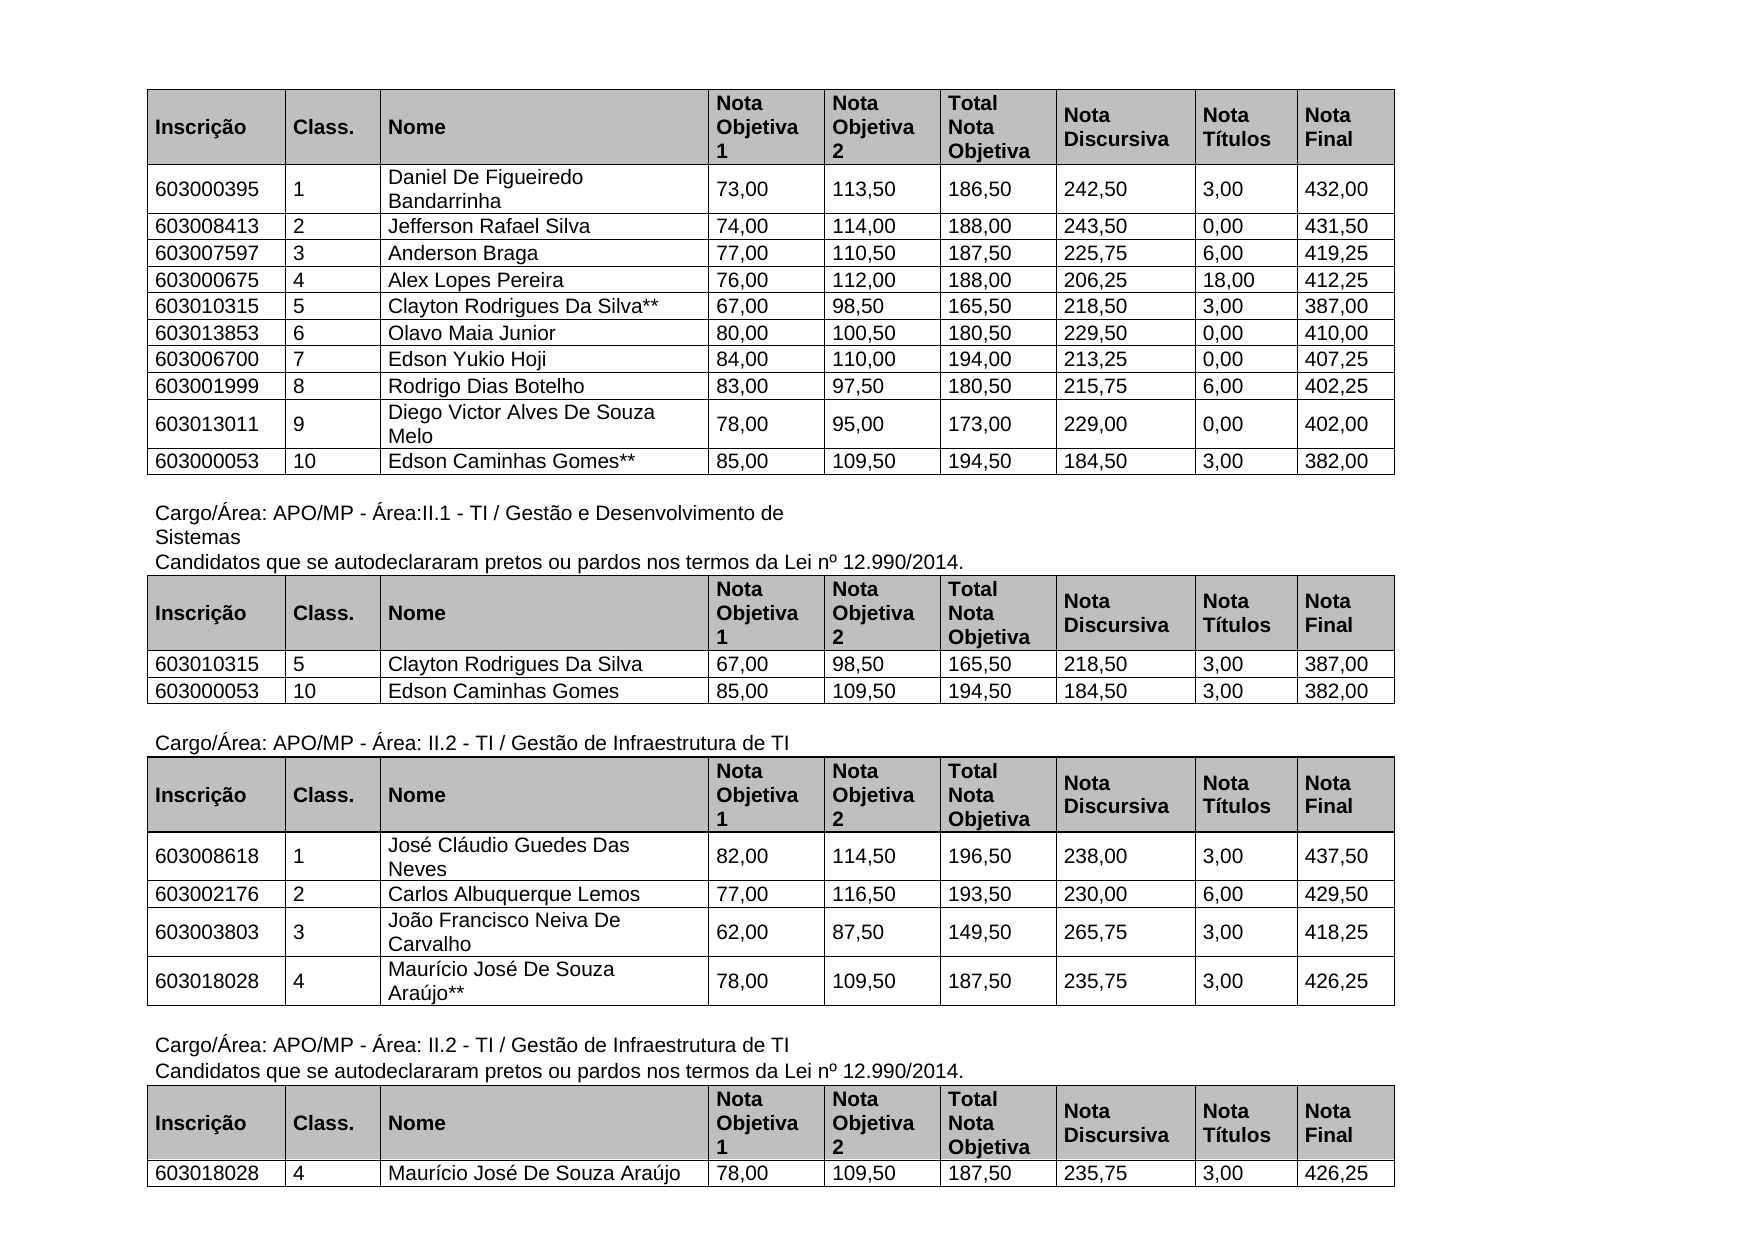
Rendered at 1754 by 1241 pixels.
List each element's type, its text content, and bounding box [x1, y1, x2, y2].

table_cell 213,25 [1057, 346, 1195, 372]
table_cell Nota Objetiva 1 [709, 758, 824, 831]
table_cell 112,00 [825, 267, 940, 292]
table_cell 2 [286, 881, 380, 907]
table_cell [709, 704, 825, 730]
table_cell 188,00 [941, 267, 1056, 292]
table_cell [825, 501, 941, 548]
table_cell 114,50 [825, 833, 940, 880]
table_cell [1297, 475, 1394, 501]
table_cell Total Nota Objetiva [941, 576, 1056, 650]
table_cell 9 [286, 400, 380, 447]
table_cell 95,00 [825, 400, 940, 447]
table_cell 603000053 [148, 449, 285, 474]
table_cell 431,50 [1298, 214, 1394, 239]
table_cell Nota Objetiva 2 [825, 758, 940, 831]
table_cell 3,00 [1196, 165, 1297, 213]
table_cell 603010315 [148, 651, 285, 677]
table_cell 603003803 [148, 908, 285, 956]
table_cell 603008618 [148, 833, 285, 880]
table_cell 74,00 [709, 214, 824, 239]
table_cell 225,75 [1057, 240, 1195, 266]
table_cell 78,00 [709, 400, 824, 447]
table_cell [1195, 1031, 1297, 1058]
table_cell 603008413 [148, 214, 285, 239]
table_cell [381, 475, 709, 501]
table_cell 603018028 [148, 1161, 285, 1186]
table_cell 196,50 [941, 833, 1056, 880]
table_cell Total Nota Objetiva [941, 758, 1056, 831]
table_cell [1195, 730, 1297, 756]
table_cell 110,00 [825, 346, 940, 372]
table_cell 387,00 [1298, 651, 1394, 677]
table_cell 238,00 [1057, 833, 1195, 880]
table_cell [825, 704, 941, 730]
table_cell 97,50 [825, 373, 940, 398]
table_cell 110,50 [825, 240, 940, 266]
table_cell 218,50 [1057, 651, 1195, 677]
table_cell 603013853 [148, 320, 285, 345]
table_cell 188,00 [941, 214, 1056, 239]
table_cell [941, 501, 1056, 548]
table_cell 87,50 [825, 908, 940, 956]
table_cell 603000053 [148, 678, 285, 703]
table_cell 603001999 [148, 373, 285, 398]
table_cell 4 [286, 957, 380, 1005]
table_cell 18,00 [1196, 267, 1297, 292]
table_cell Nota Títulos [1196, 758, 1297, 831]
table_cell Nota Final [1298, 1086, 1394, 1159]
table_cell 184,50 [1057, 678, 1195, 703]
table_cell 187,50 [941, 240, 1056, 266]
table_cell 194,50 [941, 449, 1056, 474]
table_cell 78,00 [709, 1161, 824, 1186]
table_cell 229,50 [1057, 320, 1195, 345]
table_cell 1 [286, 833, 380, 880]
table_cell João Francisco Neiva De Carvalho [381, 908, 708, 956]
table_cell 230,00 [1057, 881, 1195, 907]
table_cell 180,50 [941, 373, 1056, 398]
table_cell 78,00 [709, 957, 824, 1005]
table_cell José Cláudio Guedes Das Neves [381, 833, 708, 880]
table_cell [286, 1006, 381, 1031]
table_cell Nome [381, 758, 708, 831]
table_cell 194,50 [941, 678, 1056, 703]
table_cell [1056, 730, 1195, 756]
table_cell 603018028 [148, 957, 285, 1005]
table_cell 418,25 [1298, 908, 1394, 956]
table_cell 206,25 [1057, 267, 1195, 292]
table_cell Jefferson Rafael Silva [381, 214, 708, 239]
table_cell [825, 1031, 941, 1058]
table_cell 242,50 [1057, 165, 1195, 213]
table_cell 603010315 [148, 293, 285, 319]
table_cell 6,00 [1196, 373, 1297, 398]
table_cell 437,50 [1298, 833, 1394, 880]
table_cell 98,50 [825, 293, 940, 319]
table_cell 10 [286, 449, 380, 474]
table_cell 6,00 [1196, 240, 1297, 266]
table_cell 73,00 [709, 165, 824, 213]
table_cell 603002176 [148, 881, 285, 907]
table_cell Cargo/Área: APO/MP - Área:II.1 - TI / Gestão e Desenvolvimento de Sistemas [148, 501, 825, 548]
table_cell Cargo/Área: APO/MP - Área: II.2 - TI / Gestão de Infraestrutura de TI [148, 730, 825, 756]
table_cell 165,50 [941, 293, 1056, 319]
table_cell 3,00 [1196, 833, 1297, 880]
table_cell [1195, 475, 1297, 501]
table_cell 193,50 [941, 881, 1056, 907]
table_cell Nota Objetiva 2 [825, 90, 940, 164]
table_cell 402,25 [1298, 373, 1394, 398]
table_cell Nota Discursiva [1057, 758, 1195, 831]
table_cell [1056, 475, 1195, 501]
table_cell Nota Final [1298, 758, 1394, 831]
table_cell [941, 730, 1056, 756]
table_cell Maurício José De Souza Araújo [381, 1161, 708, 1186]
table_cell [941, 1031, 1056, 1058]
table_cell Nota Final [1298, 576, 1394, 650]
table_cell 6 [286, 320, 380, 345]
table_cell 603013011 [148, 400, 285, 447]
table_cell 235,75 [1057, 1161, 1195, 1186]
table_cell 265,75 [1057, 908, 1195, 956]
table_cell Candidatos que se autodeclararam pretos ou pardos nos termos da Lei nº 12.990/2014. [148, 1058, 1394, 1084]
table_cell [381, 1006, 709, 1031]
table_cell [148, 475, 286, 501]
table_cell 184,50 [1057, 449, 1195, 474]
table_cell 3,00 [1196, 651, 1297, 677]
table_cell 67,00 [709, 651, 824, 677]
table_cell [1195, 1006, 1297, 1031]
table_cell Edson Yukio Hoji [381, 346, 708, 372]
table_cell [1195, 704, 1297, 730]
table_cell 114,00 [825, 214, 940, 239]
table_cell 3,00 [1196, 1161, 1297, 1186]
table_cell Clayton Rodrigues Da Silva** [381, 293, 708, 319]
table_cell 3,00 [1196, 678, 1297, 703]
table_cell Diego Victor Alves De Souza Melo [381, 400, 708, 447]
table_cell Total Nota Objetiva [941, 1086, 1056, 1159]
table_cell [941, 704, 1056, 730]
table_cell Nota Discursiva [1057, 1086, 1195, 1159]
table_cell 187,50 [941, 957, 1056, 1005]
table_cell Daniel De Figueiredo Bandarrinha [381, 165, 708, 213]
table_cell 7 [286, 346, 380, 372]
table_cell 3 [286, 240, 380, 266]
table_cell Nota Objetiva 2 [825, 1086, 940, 1159]
table_cell 426,25 [1298, 957, 1394, 1005]
table_cell [286, 475, 381, 501]
table_cell Candidatos que se autodeclararam pretos ou pardos nos termos da Lei nº 12.990/2014. [148, 549, 1394, 575]
table_cell Inscrição [148, 576, 285, 650]
table_cell 0,00 [1196, 346, 1297, 372]
table_cell 1 [286, 165, 380, 213]
table_cell 382,00 [1298, 678, 1394, 703]
table_cell 10 [286, 678, 380, 703]
table_cell 186,50 [941, 165, 1056, 213]
table_cell Nota Títulos [1196, 1086, 1297, 1159]
table_cell 402,00 [1298, 400, 1394, 447]
table_cell 3,00 [1196, 908, 1297, 956]
table_cell 3,00 [1196, 449, 1297, 474]
table_cell Nota Objetiva 1 [709, 1086, 824, 1159]
table_cell 0,00 [1196, 400, 1297, 447]
table_cell [1056, 1031, 1195, 1058]
table_cell 0,00 [1196, 320, 1297, 345]
table_cell 77,00 [709, 881, 824, 907]
table_cell 113,50 [825, 165, 940, 213]
table_cell 62,00 [709, 908, 824, 956]
table_cell [1297, 730, 1394, 756]
table_cell 5 [286, 293, 380, 319]
table_cell Nota Objetiva 1 [709, 90, 824, 164]
table_cell 603006700 [148, 346, 285, 372]
table_cell 109,50 [825, 957, 940, 1005]
table_cell 3 [286, 908, 380, 956]
table_cell Clayton Rodrigues Da Silva [381, 651, 708, 677]
table_cell 83,00 [709, 373, 824, 398]
table_cell Edson Caminhas Gomes** [381, 449, 708, 474]
table_cell Nota Objetiva 2 [825, 576, 940, 650]
table_cell 6,00 [1196, 881, 1297, 907]
table_cell [1056, 501, 1195, 548]
table_cell [941, 1006, 1056, 1031]
table_cell 98,50 [825, 651, 940, 677]
table_cell 429,50 [1298, 881, 1394, 907]
table_cell Anderson Braga [381, 240, 708, 266]
table_cell 85,00 [709, 678, 824, 703]
table_cell [1195, 501, 1297, 548]
table_cell Inscrição [148, 758, 285, 831]
table_cell 173,00 [941, 400, 1056, 447]
table_cell Nome [381, 1086, 708, 1159]
table_cell [709, 1006, 825, 1031]
table_cell 5 [286, 651, 380, 677]
table_cell 109,50 [825, 678, 940, 703]
table_cell 235,75 [1057, 957, 1195, 1005]
table_cell Class. [286, 576, 380, 650]
table_cell [825, 475, 941, 501]
table_cell 215,75 [1057, 373, 1195, 398]
table_cell 603000675 [148, 267, 285, 292]
table_cell 3,00 [1196, 293, 1297, 319]
table_cell 149,50 [941, 908, 1056, 956]
table_cell 432,00 [1298, 165, 1394, 213]
table_cell 603000395 [148, 165, 285, 213]
table_cell 419,25 [1298, 240, 1394, 266]
table_cell 67,00 [709, 293, 824, 319]
table_cell [1297, 1031, 1394, 1058]
table_cell 8 [286, 373, 380, 398]
table_cell 194,00 [941, 346, 1056, 372]
table_cell [1297, 704, 1394, 730]
table_cell Nome [381, 90, 708, 164]
table_cell Carlos Albuquerque Lemos [381, 881, 708, 907]
table_cell 180,50 [941, 320, 1056, 345]
table_cell Olavo Maia Junior [381, 320, 708, 345]
table_cell 116,50 [825, 881, 940, 907]
table_cell Nota Títulos [1196, 576, 1297, 650]
table_cell 109,50 [825, 449, 940, 474]
table_cell 603007597 [148, 240, 285, 266]
table_cell [709, 475, 825, 501]
table_cell 84,00 [709, 346, 824, 372]
table_cell [825, 1006, 941, 1031]
table_cell 382,00 [1298, 449, 1394, 474]
table_cell Cargo/Área: APO/MP - Área: II.2 - TI / Gestão de Infraestrutura de TI [148, 1031, 825, 1058]
table_cell 426,25 [1298, 1161, 1394, 1186]
table_cell 412,25 [1298, 267, 1394, 292]
table_cell Nome [381, 576, 708, 650]
table_cell [1056, 1006, 1195, 1031]
table_cell 109,50 [825, 1161, 940, 1186]
table_cell Alex Lopes Pereira [381, 267, 708, 292]
table_cell Class. [286, 1086, 380, 1159]
table_cell 243,50 [1057, 214, 1195, 239]
table_cell 187,50 [941, 1161, 1056, 1186]
table_cell [1056, 704, 1195, 730]
table_cell [941, 475, 1056, 501]
table_cell [148, 1006, 286, 1031]
table_cell 218,50 [1057, 293, 1195, 319]
table_cell 80,00 [709, 320, 824, 345]
table_cell Maurício José De Souza Araújo** [381, 957, 708, 1005]
table_cell 76,00 [709, 267, 824, 292]
table_cell Nota Discursiva [1057, 576, 1195, 650]
table_cell Nota Objetiva 1 [709, 576, 824, 650]
table_cell Inscrição [148, 1086, 285, 1159]
table_cell 0,00 [1196, 214, 1297, 239]
table_cell 2 [286, 214, 380, 239]
table_cell 387,00 [1298, 293, 1394, 319]
table_cell [1297, 501, 1394, 548]
table_cell [381, 704, 709, 730]
table_cell 229,00 [1057, 400, 1195, 447]
table_cell 410,00 [1298, 320, 1394, 345]
table_cell 407,25 [1298, 346, 1394, 372]
table_cell 77,00 [709, 240, 824, 266]
table_cell Inscrição [148, 90, 285, 164]
table_cell Nota Discursiva [1057, 90, 1195, 164]
table_cell Class. [286, 758, 380, 831]
table_cell Rodrigo Dias Botelho [381, 373, 708, 398]
table_cell Nota Final [1298, 90, 1394, 164]
table_cell Nota Títulos [1196, 90, 1297, 164]
table_cell [286, 704, 381, 730]
table_cell Class. [286, 90, 380, 164]
table_cell 4 [286, 267, 380, 292]
table_cell 82,00 [709, 833, 824, 880]
table_cell [825, 730, 941, 756]
table_cell 100,50 [825, 320, 940, 345]
table_cell [148, 704, 286, 730]
table_cell [1297, 1006, 1394, 1031]
table_cell 3,00 [1196, 957, 1297, 1005]
table_cell 85,00 [709, 449, 824, 474]
table_cell 4 [286, 1161, 380, 1186]
table_cell Total Nota Objetiva [941, 90, 1056, 164]
table_cell 165,50 [941, 651, 1056, 677]
table_cell Edson Caminhas Gomes [381, 678, 708, 703]
